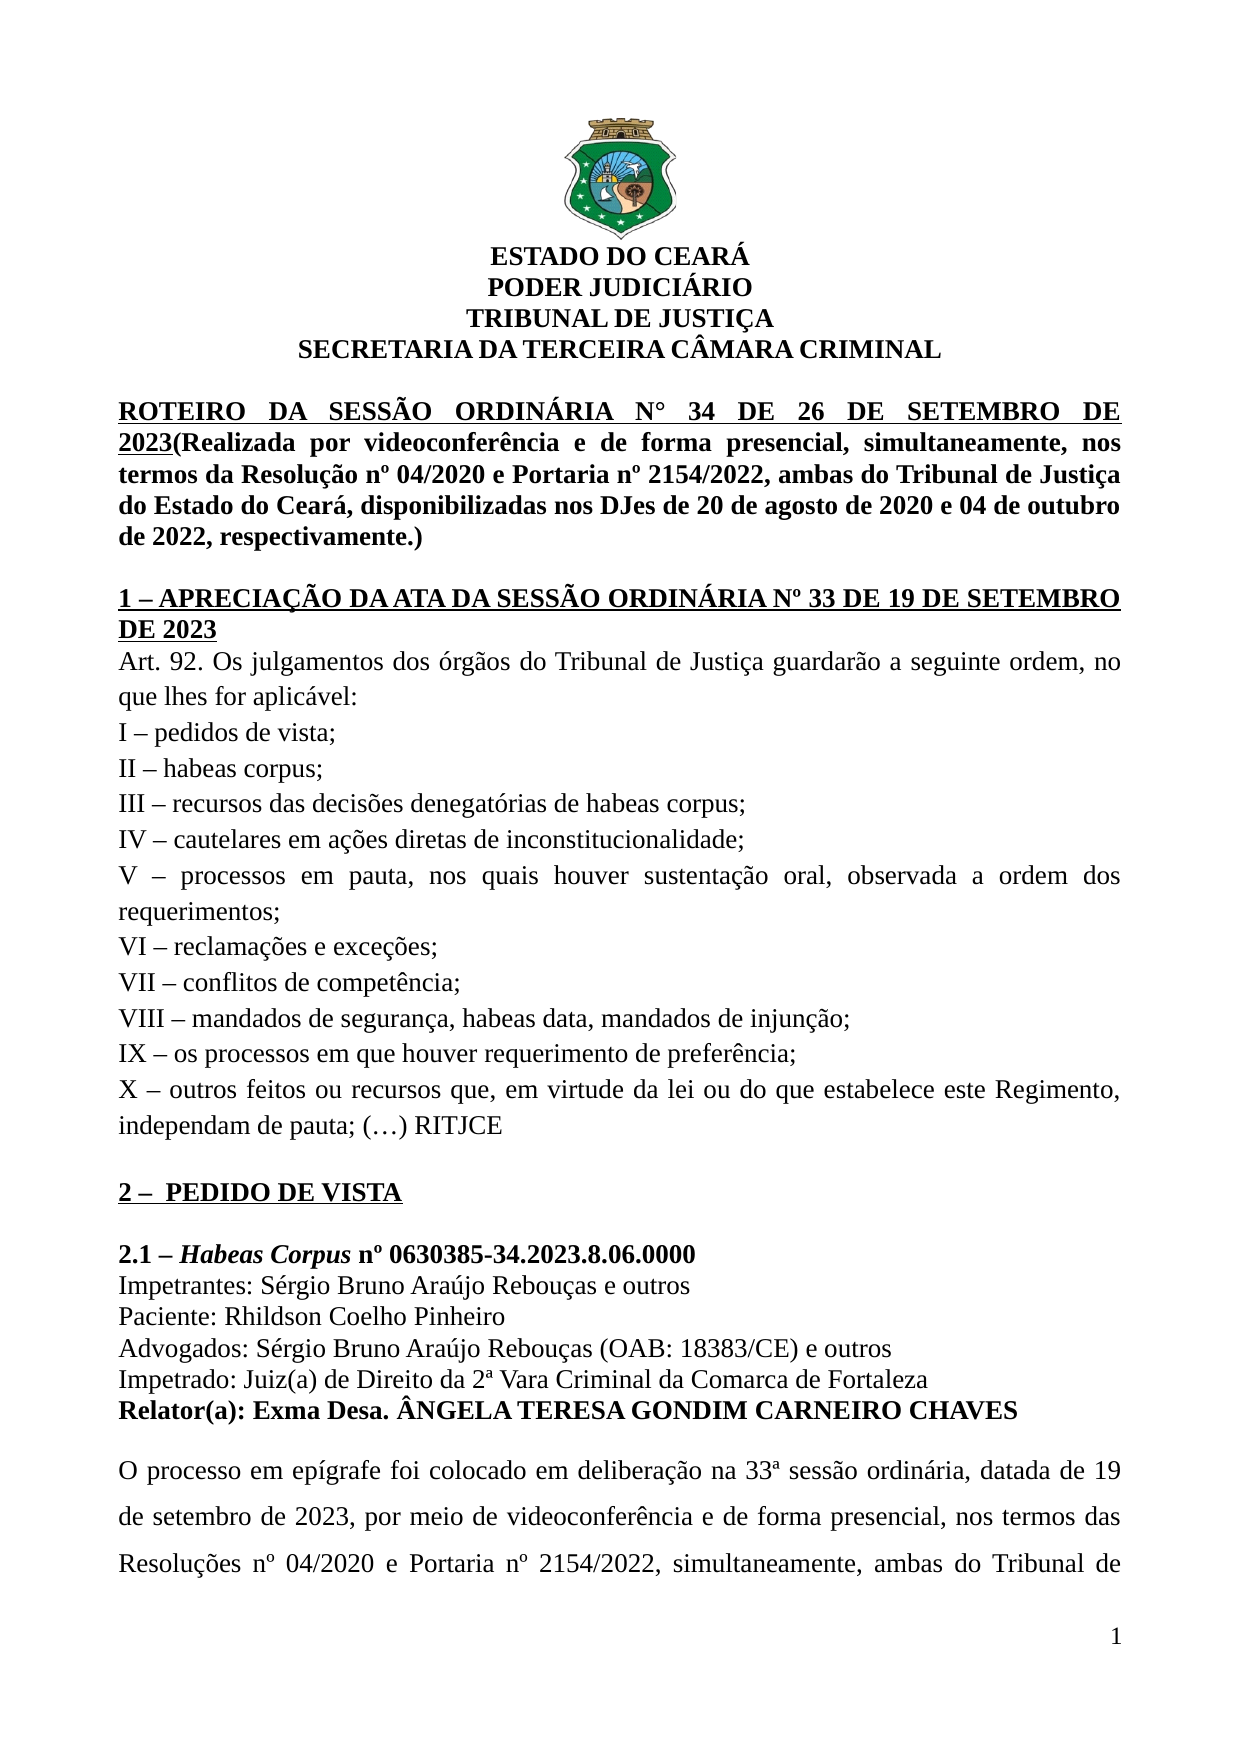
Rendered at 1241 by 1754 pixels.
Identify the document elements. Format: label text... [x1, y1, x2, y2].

text Impetrantes: Sérgio Bruno Araújo Rebouças e outros [118, 1269, 1122, 1301]
text 1 – APRECIAÇÃO DA ATA DA SESSÃO ORDINÁRIA Nº 33 DE 19 DE SETEMBRO DE 2023 [118, 582, 1122, 644]
text SECRETARIA DA TERCEIRA CÂMARA CRIMINAL [118, 333, 1122, 364]
text I – pedidos de vista; [118, 716, 1122, 747]
text 2.1 – Habeas Corpus nº 0630385-34.2023.8.06.0000 [118, 1238, 1122, 1269]
text ROTEIRO DA SESSÃO ORDINÁRIA N° 34 DE 26 DE SETEMBRO DE [118, 395, 1122, 423]
text Impetrado: Juiz(a) de Direito da 2ª Vara Criminal da Comarca de Fortaleza [118, 1363, 1122, 1394]
text V – processos em pauta, nos quais houver sustentação oral, observada a ordem dos requerimentos; [118, 859, 1122, 926]
text O processo em epígrafe foi colocado em deliberação na 33ª sessão ordinária, datada de 19 de setembro de 2023, por meio de videoconferência e de forma presencial, nos termos das Resoluções nº 04/2020 e Portaria nº 2154/2022, simultaneamente, ambas do Tribunal de [118, 1454, 1122, 1578]
text 2 – PEDIDO DE VISTA [118, 1176, 1122, 1207]
text Advogados: Sérgio Bruno Araújo Rebouças (OAB: 18383/CE) e outros [118, 1332, 1122, 1363]
text VI – reclamações e exceções; [118, 930, 1122, 962]
text PODER JUDICIÁRIO [118, 271, 1122, 302]
picture [564, 118, 677, 240]
text X – outros feitos ou recursos que, em virtude da lei ou do que estabelece este Regimento, independam de pauta; (…) RITJCE [118, 1073, 1122, 1140]
text 2023(Realizada por videoconferência e de forma presencial, simultaneamente, nos termos da Resolução nº 04/2020 e Portaria nº 2154/2022, ambas do Tribunal de Justiça do Estado do Ceará, disponibilizadas nos DJes de 20 de agosto de 2020 e 04 de outubro de 2022, respectivamente.) [118, 424, 1122, 551]
text IV – cautelares em ações diretas de inconstitucionalidade; [118, 823, 1122, 854]
text VIII – mandados de segurança, habeas data, mandados de injunção; [118, 1002, 1122, 1033]
text IX – os processos em que houver requerimento de preferência; [118, 1038, 1122, 1069]
text III – recursos das decisões denegatórias de habeas corpus; [118, 787, 1122, 819]
text Paciente: Rhildson Coelho Pinheiro [118, 1301, 1122, 1332]
text Art. 92. Os julgamentos dos órgãos do Tribunal de Justiça guardarão a seguinte ordem, no que lhes for aplicável: [118, 644, 1122, 711]
text TRIBUNAL DE JUSTIÇA [118, 302, 1122, 333]
text VII – conflitos de competência; [118, 966, 1122, 997]
text II – habeas corpus; [118, 752, 1122, 783]
text ESTADO DO CEARÁ [118, 240, 1122, 271]
text Relator(a): Exma Desa. ÂNGELA TERESA GONDIM CARNEIRO CHAVES [118, 1394, 1122, 1425]
